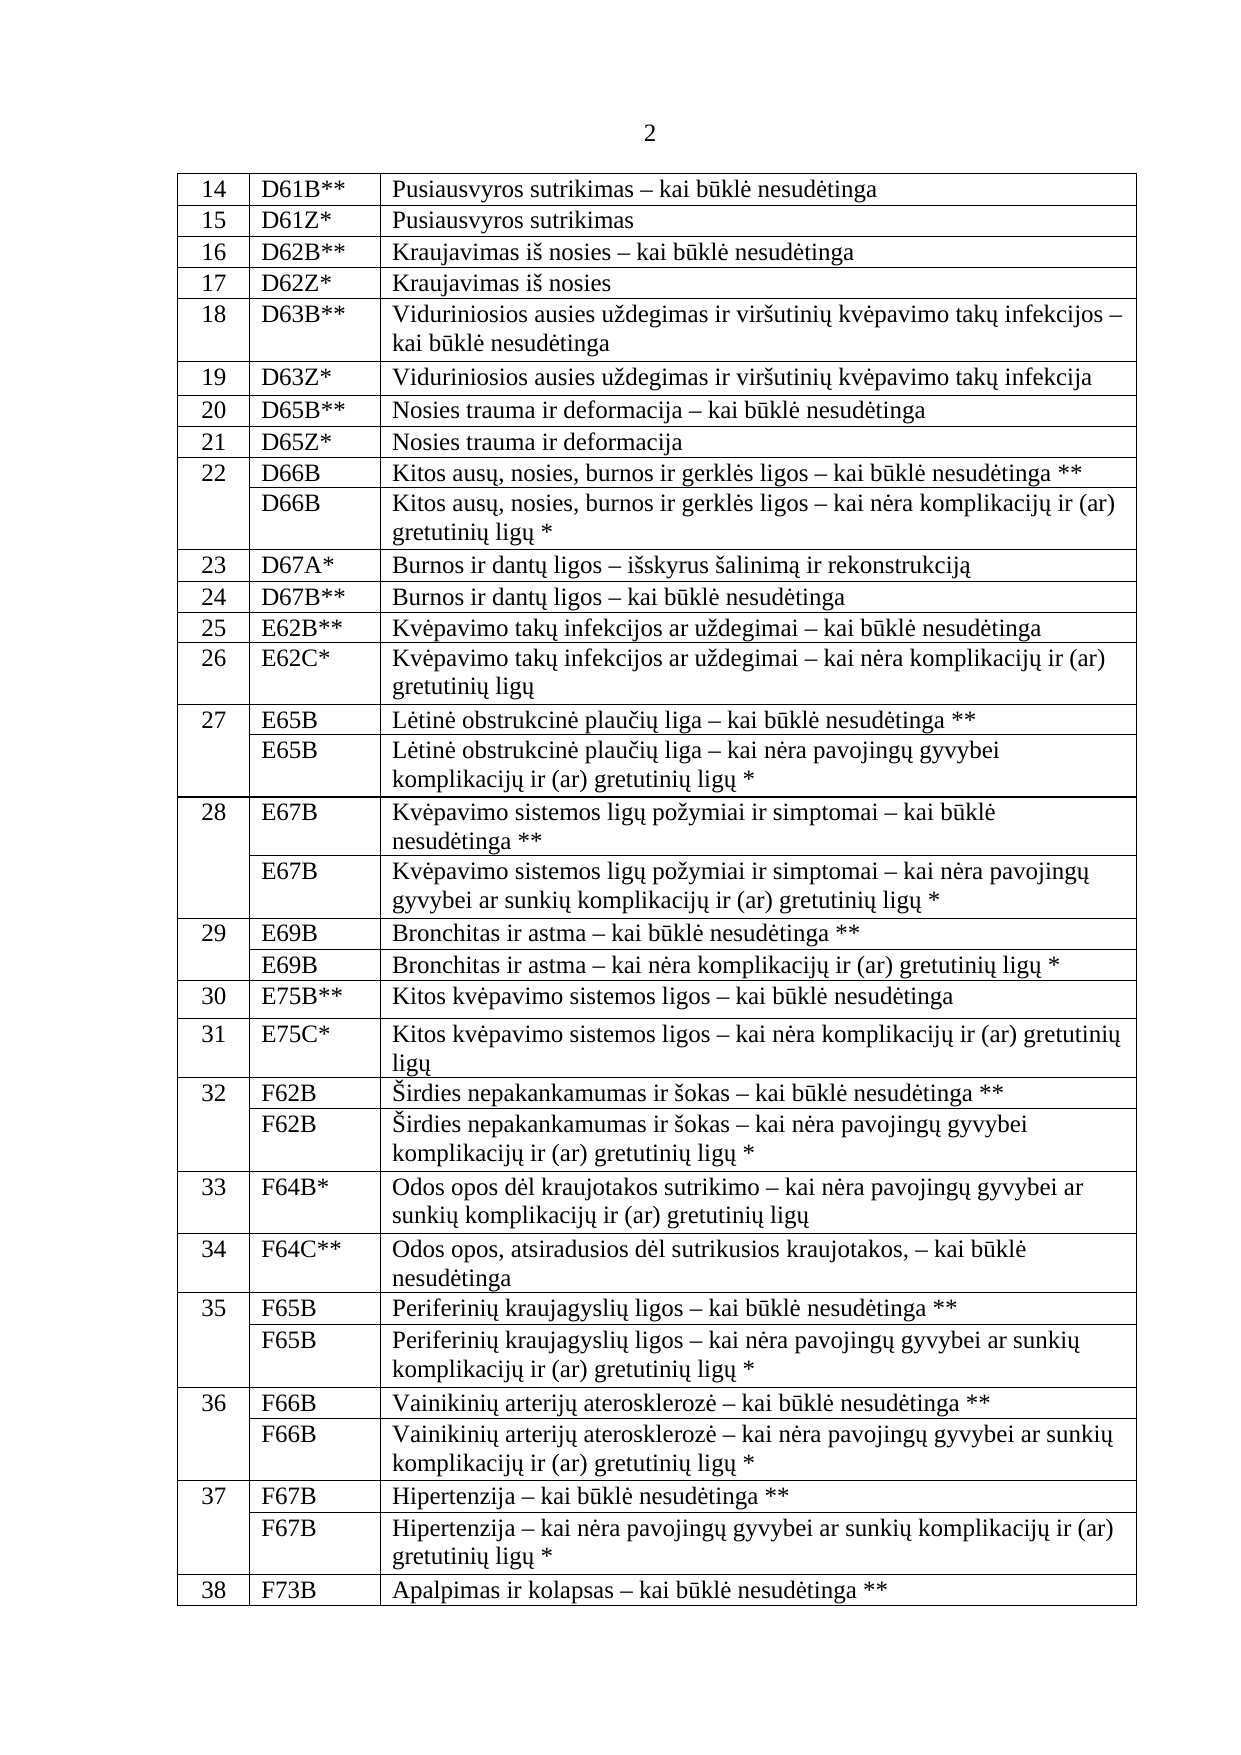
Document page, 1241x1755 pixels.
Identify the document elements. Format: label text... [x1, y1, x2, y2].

table_cell 19 [178, 362, 249, 394]
table_cell 27 [178, 705, 249, 796]
table_cell 28 [178, 798, 249, 917]
table_cell 24 [178, 582, 249, 612]
table_cell D63Z* [250, 362, 380, 394]
table_cell Kitos kvėpavimo sistemos ligos – kai nėra komplikacijų ir (ar) gretutinių ligų [381, 1019, 1136, 1077]
table_cell F67B [250, 1513, 380, 1574]
table_cell F66B [250, 1388, 380, 1418]
table_cell Hipertenzija – kai būklė nesudėtinga ** [381, 1481, 1136, 1512]
table_cell E69B [250, 919, 380, 949]
table_cell D66B [250, 458, 380, 487]
table_cell Lėtinė obstrukcinė plaučių liga – kai nėra pavojingų gyvybei komplikacijų ir (ar) gretutinių ligų * [381, 735, 1136, 796]
table_cell Bronchitas ir astma – kai nėra komplikacijų ir (ar) gretutinių ligų * [381, 950, 1136, 980]
table_cell 15 [178, 206, 249, 236]
table_cell E65B [250, 705, 380, 734]
table_cell F73B [250, 1575, 380, 1605]
table_cell F64C** [250, 1234, 380, 1292]
table_cell 18 [178, 299, 249, 361]
table_cell Kvėpavimo sistemos ligų požymiai ir simptomai – kai būklė nesudėtinga ** [381, 798, 1136, 855]
table_cell F65B [250, 1293, 380, 1324]
table_cell 33 [178, 1172, 249, 1233]
table_cell 34 [178, 1234, 249, 1292]
table_cell Lėtinė obstrukcinė plaučių liga – kai būklė nesudėtinga ** [381, 705, 1136, 734]
table_cell F64B* [250, 1172, 380, 1233]
table_cell 26 [178, 643, 249, 704]
table_cell Kvėpavimo takų infekcijos ar uždegimai – kai nėra komplikacijų ir (ar) gretutinių ligų [381, 643, 1136, 704]
table_cell Odos opos dėl kraujotakos sutrikimo – kai nėra pavojingų gyvybei ar sunkių komplikacijų ir (ar) gretutinių ligų [381, 1172, 1136, 1233]
table_cell Vainikinių arterijų aterosklerozė – kai būklė nesudėtinga ** [381, 1388, 1136, 1418]
table_cell Periferinių kraujagyslių ligos – kai nėra pavojingų gyvybei ar sunkių komplikacijų ir (ar) gretutinių ligų * [381, 1325, 1136, 1387]
table_cell Burnos ir dantų ligos – kai būklė nesudėtinga [381, 582, 1136, 612]
table_cell E67B [250, 798, 380, 855]
table_cell 23 [178, 550, 249, 581]
table_cell E62C* [250, 643, 380, 704]
table_cell 36 [178, 1388, 249, 1480]
table_cell F66B [250, 1419, 380, 1480]
table_cell 22 [178, 458, 249, 549]
table_cell F65B [250, 1325, 380, 1387]
table_cell Kitos kvėpavimo sistemos ligos – kai būklė nesudėtinga [381, 981, 1136, 1018]
table_cell D61Z* [250, 206, 380, 236]
table_cell 17 [178, 268, 249, 298]
table_cell Širdies nepakankamumas ir šokas – kai nėra pavojingų gyvybei komplikacijų ir (ar) gretutinių ligų * [381, 1109, 1136, 1171]
table_cell Pusiausvyros sutrikimas [381, 206, 1136, 236]
table_cell Kraujavimas iš nosies [381, 268, 1136, 298]
table_cell Kvėpavimo takų infekcijos ar uždegimai – kai būklė nesudėtinga [381, 613, 1136, 642]
table_cell 35 [178, 1293, 249, 1387]
table_cell D62Z* [250, 268, 380, 298]
table_cell F62B [250, 1078, 380, 1108]
table_cell Apalpimas ir kolapsas – kai būklė nesudėtinga ** [381, 1575, 1136, 1605]
table_cell E69B [250, 950, 380, 980]
table_cell Viduriniosios ausies uždegimas ir viršutinių kvėpavimo takų infekcija [381, 362, 1136, 394]
table_cell Kitos ausų, nosies, burnos ir gerklės ligos – kai būklė nesudėtinga ** [381, 458, 1136, 487]
table_cell Širdies nepakankamumas ir šokas – kai būklė nesudėtinga ** [381, 1078, 1136, 1108]
table_cell Kitos ausų, nosies, burnos ir gerklės ligos – kai nėra komplikacijų ir (ar) gretutinių ligų * [381, 488, 1136, 549]
table_cell E75C* [250, 1019, 380, 1077]
table_cell 30 [178, 981, 249, 1018]
table_cell Kraujavimas iš nosies – kai būklė nesudėtinga [381, 237, 1136, 267]
table_cell 20 [178, 396, 249, 426]
table_cell Nosies trauma ir deformacija [381, 427, 1136, 457]
table_cell D66B [250, 488, 380, 549]
table_cell Bronchitas ir astma – kai būklė nesudėtinga ** [381, 919, 1136, 949]
table_cell D65Z* [250, 427, 380, 457]
table_cell Burnos ir dantų ligos – išskyrus šalinimą ir rekonstrukciją [381, 550, 1136, 581]
table_cell 37 [178, 1481, 249, 1574]
table_cell 21 [178, 427, 249, 457]
table_cell 38 [178, 1575, 249, 1605]
table_cell D63B** [250, 299, 380, 361]
table_cell E75B** [250, 981, 380, 1018]
table_cell 31 [178, 1019, 249, 1077]
table_cell F67B [250, 1481, 380, 1512]
table_cell 25 [178, 613, 249, 642]
table_cell Pusiausvyros sutrikimas – kai būklė nesudėtinga [381, 174, 1136, 204]
table_cell Odos opos, atsiradusios dėl sutrikusios kraujotakos, – kai būklė nesudėtinga [381, 1234, 1136, 1292]
table_cell Kvėpavimo sistemos ligų požymiai ir simptomai – kai nėra pavojingų gyvybei ar sunkių komplikacijų ir (ar) gretutinių ligų * [381, 856, 1136, 917]
table_cell Nosies trauma ir deformacija – kai būklė nesudėtinga [381, 396, 1136, 426]
table_cell D62B** [250, 237, 380, 267]
table_cell D67B** [250, 582, 380, 612]
table_cell D67A* [250, 550, 380, 581]
table_cell E67B [250, 856, 380, 917]
table_cell Periferinių kraujagyslių ligos – kai būklė nesudėtinga ** [381, 1293, 1136, 1324]
table_cell E62B** [250, 613, 380, 642]
table_cell E65B [250, 735, 380, 796]
table_cell D65B** [250, 396, 380, 426]
table_cell 14 [178, 174, 249, 204]
table_cell Vainikinių arterijų aterosklerozė – kai nėra pavojingų gyvybei ar sunkių komplikacijų ir (ar) gretutinių ligų * [381, 1419, 1136, 1480]
table_cell 32 [178, 1078, 249, 1171]
table_cell D61B** [250, 174, 380, 204]
table_cell 16 [178, 237, 249, 267]
table_cell 29 [178, 919, 249, 980]
table_cell Hipertenzija – kai nėra pavojingų gyvybei ar sunkių komplikacijų ir (ar) gretutinių ligų * [381, 1513, 1136, 1574]
table_cell F62B [250, 1109, 380, 1171]
table_cell Viduriniosios ausies uždegimas ir viršutinių kvėpavimo takų infekcijos – kai būklė nesudėtinga [381, 299, 1136, 361]
